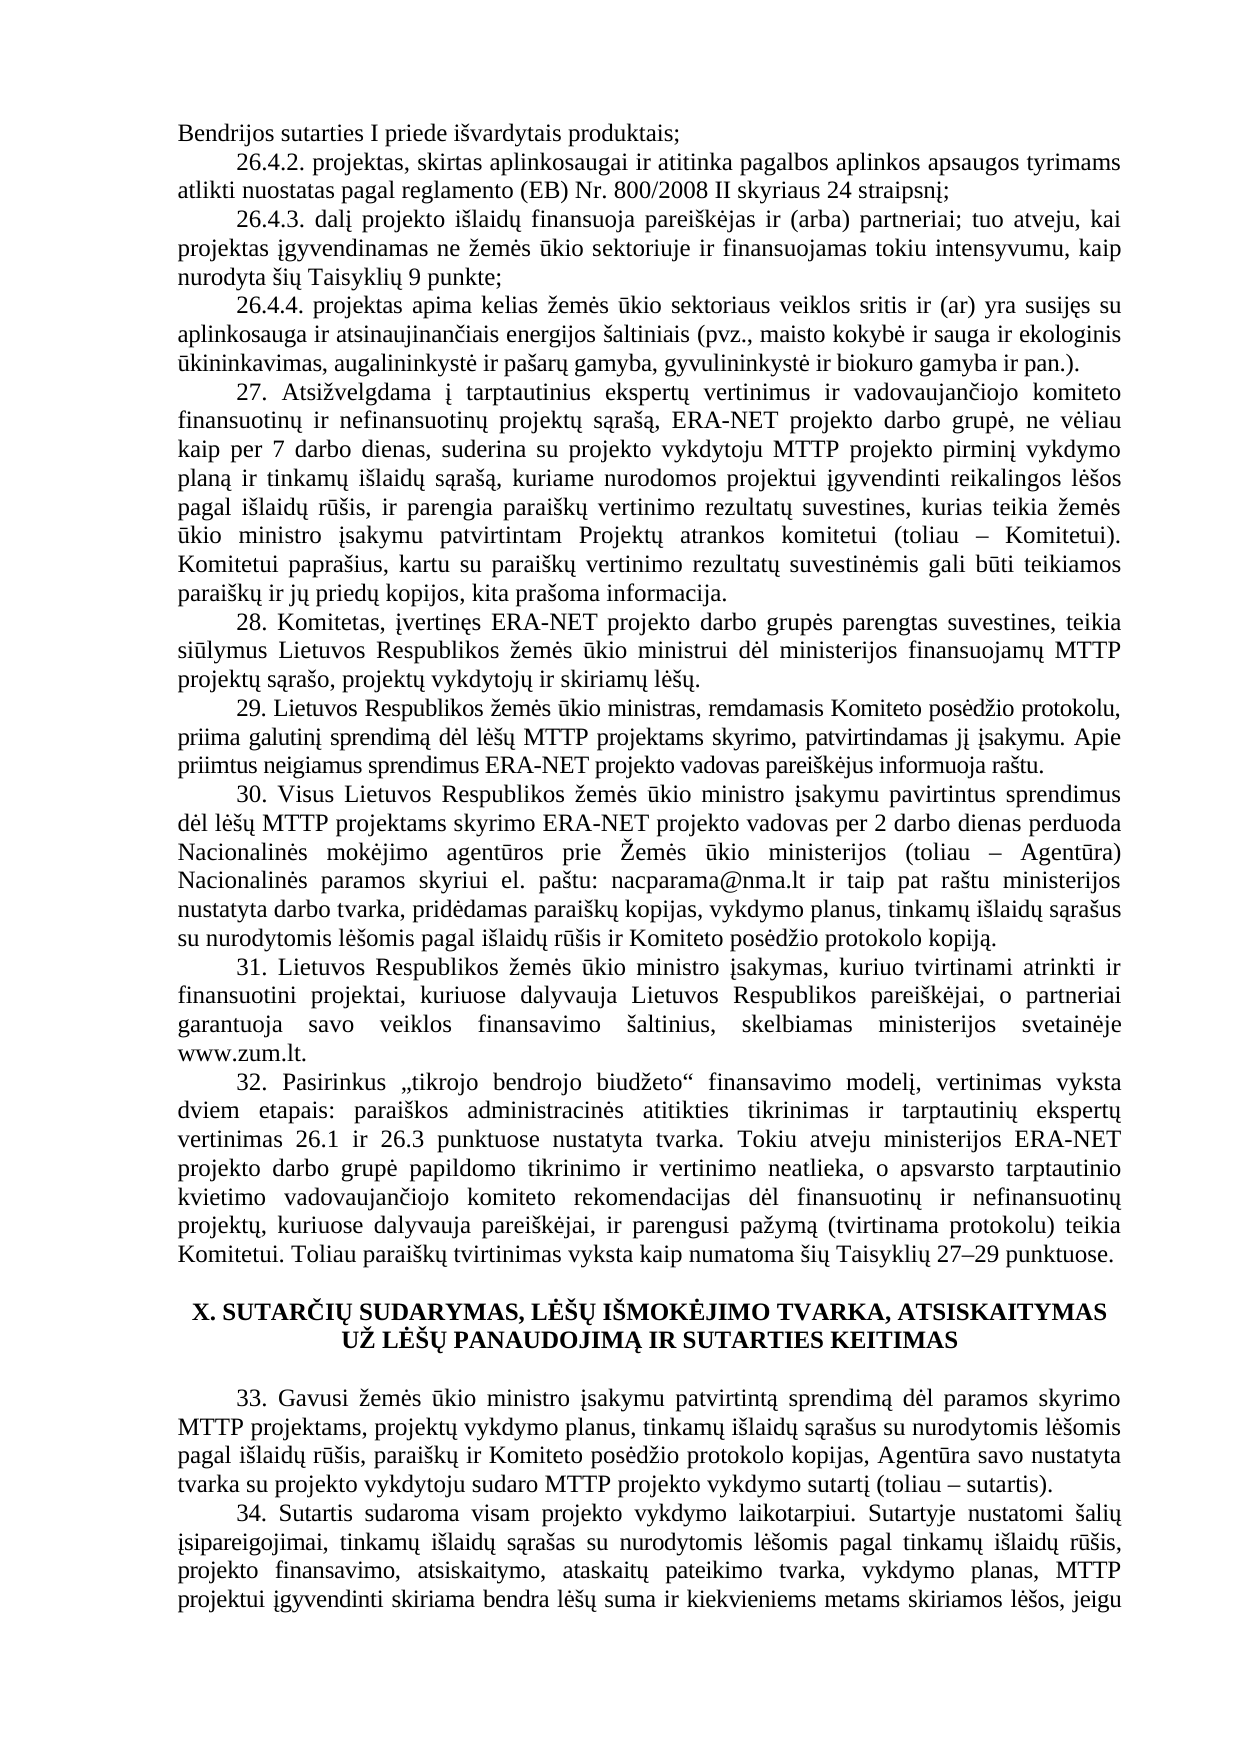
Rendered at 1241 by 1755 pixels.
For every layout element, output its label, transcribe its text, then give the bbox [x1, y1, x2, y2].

text Bendrijos sutarties I priede išvardytais produktais; [177, 118, 1122, 147]
text X. SUTARČIŲ SUDARYMAS, LĖŠŲ IŠMOKĖJIMO TVARKA, ATSISKAITYMAS UŽ LĖŠŲ PANAUDOJIMĄ IR SUTARTIES KEITIMAS [177, 1297, 1122, 1354]
text 26.4.4. projektas apima kelias žemės ūkio sektoriaus veiklos sritis ir (ar) yra susijęs su aplinkosauga ir atsinaujinančiais energijos šaltiniais (pvz., maisto kokybė ir sauga ir ekologinis ūkininkavimas, augalininkystė ir pašarų gamyba, gyvulininkystė ir biokuro gamyba ir pan.). [177, 291, 1122, 377]
text 32. Pasirinkus „tikrojo bendrojo biudžeto“ finansavimo modelį, vertinimas vyksta dviem etapais: paraiškos administracinės atitikties tikrinimas ir tarptautinių ekspertų vertinimas 26.1 ir 26.3 punktuose nustatyta tvarka. Tokiu atveju ministerijos ERA-NET projekto darbo grupė papildomo tikrinimo ir vertinimo neatlieka, o apsvarsto tarptautinio kvietimo vadovaujančiojo komiteto rekomendacijas dėl finansuotinų ir nefinansuotinų projektų, kuriuose dalyvauja pareiškėjai, ir parengusi pažymą (tvirtinama protokolu) teikia Komitetui. Toliau paraiškų tvirtinimas vyksta kaip numatoma šių Taisyklių 27–29 punktuose. [177, 1067, 1122, 1268]
text 34. Sutartis sudaroma visam projekto vykdymo laikotarpiui. Sutartyje nustatomi šalių įsipareigojimai, tinkamų išlaidų sąrašas su nurodytomis lėšomis pagal tinkamų išlaidų rūšis, projekto finansavimo, atsiskaitymo, ataskaitų pateikimo tvarka, vykdymo planas, MTTP projektui įgyvendinti skiriama bendra lėšų suma ir kiekvieniems metams skiriamos lėšos, jeigu [177, 1498, 1122, 1613]
text 26.4.3. dalį projekto išlaidų finansuoja pareiškėjas ir (arba) partneriai; tuo atveju, kai projektas įgyvendinamas ne žemės ūkio sektoriuje ir finansuojamas tokiu intensyvumu, kaip nurodyta šių Taisyklių 9 punkte; [177, 204, 1122, 291]
text 29. Lietuvos Respublikos žemės ūkio ministras, remdamasis Komiteto posėdžio protokolu, priima galutinį sprendimą dėl lėšų MTTP projektams skyrimo, patvirtindamas jį įsakymu. Apie priimtus neigiamus sprendimus ERA-NET projekto vadovas pareiškėjus informuoja raštu. [177, 693, 1122, 779]
text 31. Lietuvos Respublikos žemės ūkio ministro įsakymas, kuriuo tvirtinami atrinkti ir finansuotini projektai, kuriuose dalyvauja Lietuvos Respublikos pareiškėjai, o partneriai garantuoja savo veiklos finansavimo šaltinius, skelbiamas ministerijos svetainėje www.zum.lt. [177, 952, 1122, 1067]
text 30. Visus Lietuvos Respublikos žemės ūkio ministro įsakymu pavirtintus sprendimus dėl lėšų MTTP projektams skyrimo ERA-NET projekto vadovas per 2 darbo dienas perduoda Nacionalinės mokėjimo agentūros prie Žemės ūkio ministerijos (toliau – Agentūra) Nacionalinės paramos skyriui el. paštu: nacparama@nma.lt ir taip pat raštu ministerijos nustatyta darbo tvarka, pridėdamas paraiškų kopijas, vykdymo planus, tinkamų išlaidų sąrašus su nurodytomis lėšomis pagal išlaidų rūšis ir Komiteto posėdžio protokolo kopiją. [177, 779, 1122, 952]
text 26.4.2. projektas, skirtas aplinkosaugai ir atitinka pagalbos aplinkos apsaugos tyrimams atlikti nuostatas pagal reglamento (EB) Nr. 800/2008 II skyriaus 24 straipsnį; [177, 147, 1122, 204]
text 28. Komitetas, įvertinęs ERA-NET projekto darbo grupės parengtas suvestines, teikia siūlymus Lietuvos Respublikos žemės ūkio ministrui dėl ministerijos finansuojamų MTTP projektų sąrašo, projektų vykdytojų ir skiriamų lėšų. [177, 607, 1122, 693]
text 33. Gavusi žemės ūkio ministro įsakymu patvirtintą sprendimą dėl paramos skyrimo MTTP projektams, projektų vykdymo planus, tinkamų išlaidų sąrašus su nurodytomis lėšomis pagal išlaidų rūšis, paraiškų ir Komiteto posėdžio protokolo kopijas, Agentūra savo nustatyta tvarka su projekto vykdytoju sudaro MTTP projekto vykdymo sutartį (toliau – sutartis). [177, 1383, 1122, 1498]
text 27. Atsižvelgdama į tarptautinius ekspertų vertinimus ir vadovaujančiojo komiteto finansuotinų ir nefinansuotinų projektų sąrašą, ERA-NET projekto darbo grupė, ne vėliau kaip per 7 darbo dienas, suderina su projekto vykdytoju MTTP projekto pirminį vykdymo planą ir tinkamų išlaidų sąrašą, kuriame nurodomos projektui įgyvendinti reikalingos lėšos pagal išlaidų rūšis, ir parengia paraiškų vertinimo rezultatų suvestines, kurias teikia žemės ūkio ministro įsakymu patvirtintam Projektų atrankos komitetui (toliau – Komitetui). Komitetui paprašius, kartu su paraiškų vertinimo rezultatų suvestinėmis gali būti teikiamos paraiškų ir jų priedų kopijos, kita prašoma informacija. [177, 377, 1122, 607]
